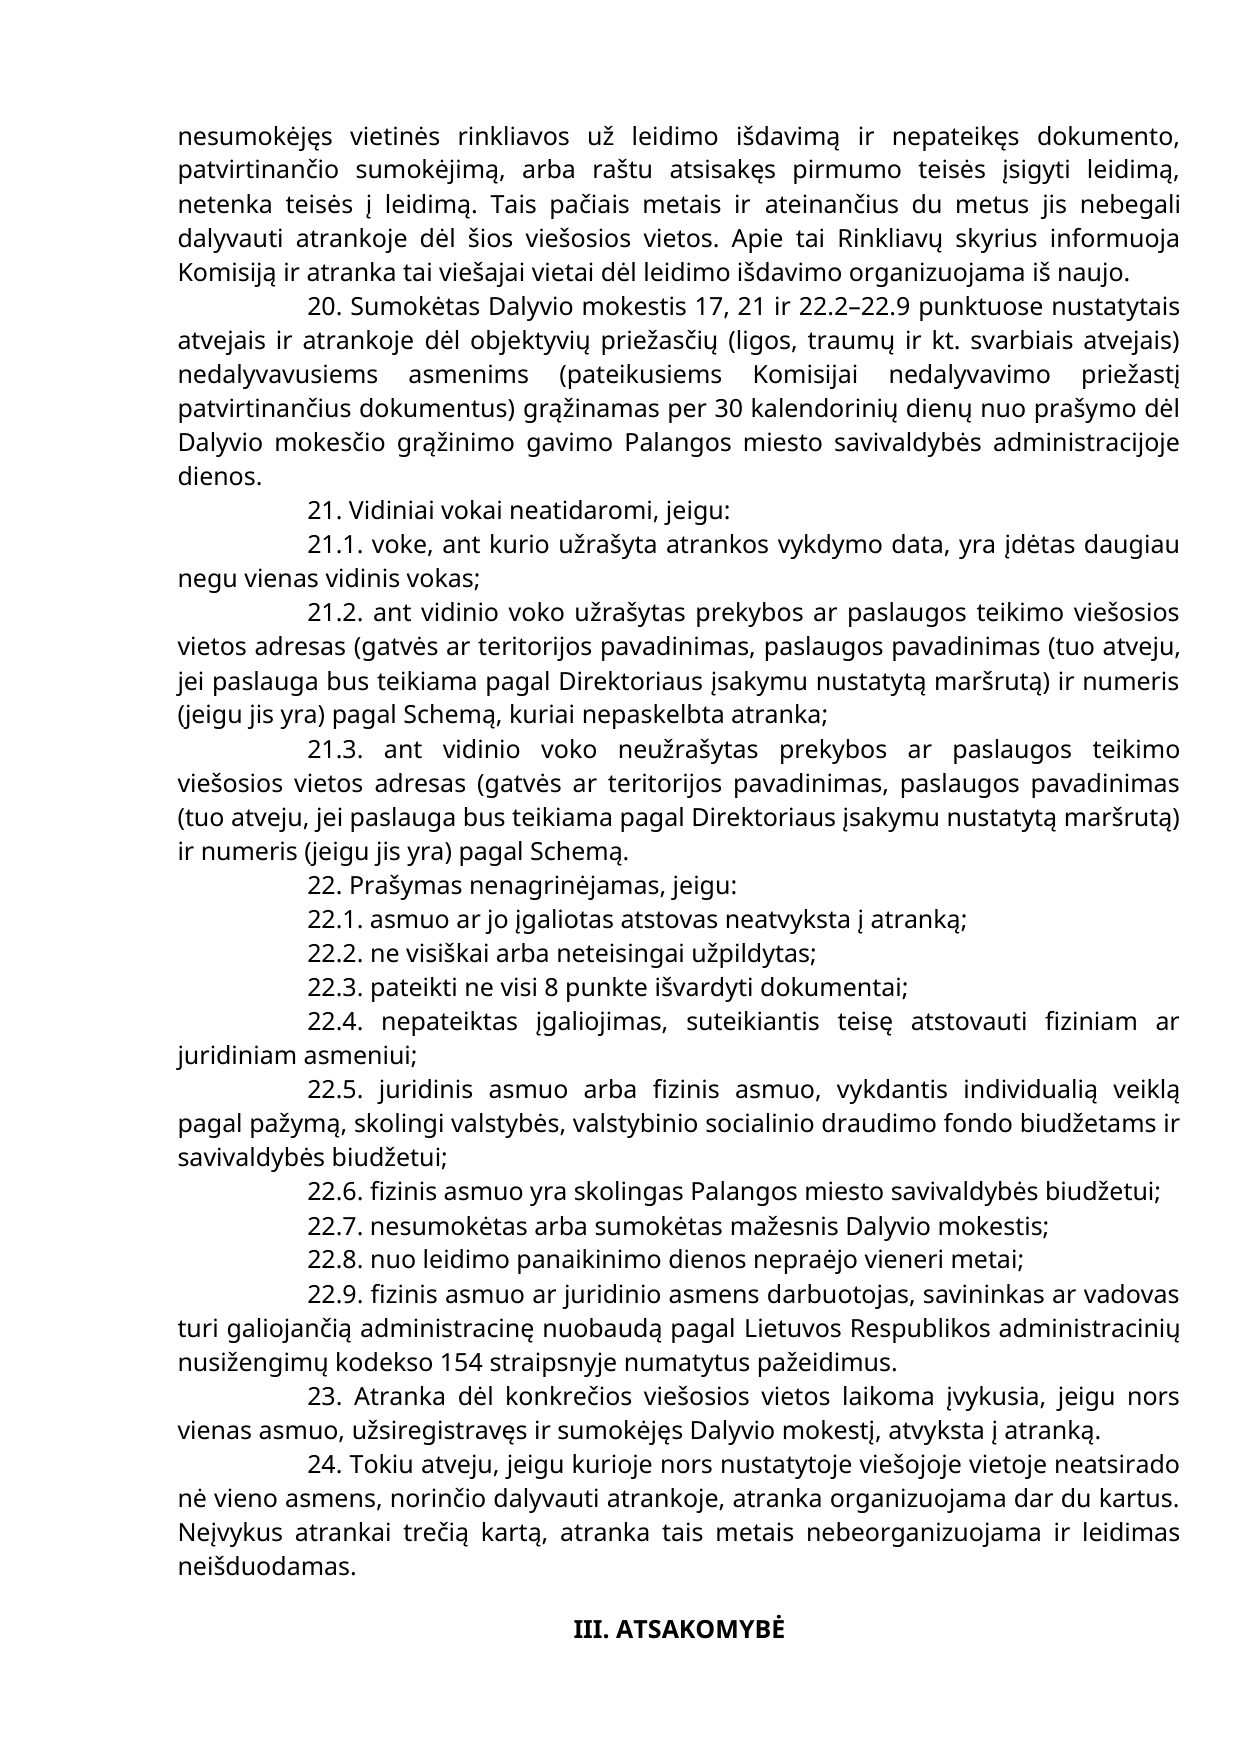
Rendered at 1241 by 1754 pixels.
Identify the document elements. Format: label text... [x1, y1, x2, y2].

text 22.3. pateikti ne visi 8 punkte išvardyti dokumentai; [177, 970, 1181, 1004]
text 22.4. nepateiktas įgaliojimas, suteikiantis teisę atstovauti fiziniam ar juridiniam asmeniui; [177, 1004, 1181, 1072]
text nesumokėjęs vietinės rinkliavos už leidimo išdavimą ir nepateikęs dokumento, patvirtinančio sumokėjimą, arba raštu atsisakęs pirmumo teisės įsigyti leidimą, netenka teisės į leidimą. Tais pačiais metais ir ateinančius du metus jis nebegali dalyvauti atrankoje dėl šios viešosios vietos. Apie tai Rinkliavų skyrius informuoja Komisiją ir atranka tai viešajai vietai dėl leidimo išdavimo organizuojama iš naujo. [177, 118, 1181, 288]
text III. ATSAKOMYBĖ [177, 1612, 1181, 1646]
text 22.2. ne visiškai arba neteisingai užpildytas; [177, 936, 1181, 970]
text 21.3. ant vidinio voko neužrašytas prekybos ar paslaugos teikimo viešosios vietos adresas (gatvės ar teritorijos pavadinimas, paslaugos pavadinimas (tuo atveju, jei paslauga bus teikiama pagal Direktoriaus įsakymu nustatytą maršrutą) ir numeris (jeigu jis yra) pagal Schemą. [177, 731, 1181, 867]
text 23. Atranka dėl konkrečios viešosios vietos laikoma įvykusia, jeigu nors vienas asmuo, užsiregistravęs ir sumokėjęs Dalyvio mokestį, atvyksta į atranką. [177, 1378, 1181, 1447]
text 22.5. juridinis asmuo arba fizinis asmuo, vykdantis individualią veiklą pagal pažymą, skolingi valstybės, valstybinio socialinio draudimo fondo biudžetams ir savivaldybės biudžetui; [177, 1072, 1181, 1174]
text 22.7. nesumokėtas arba sumokėtas mažesnis Dalyvio mokestis; [177, 1208, 1181, 1242]
text 21.2. ant vidinio voko užrašytas prekybos ar paslaugos teikimo viešosios vietos adresas (gatvės ar teritorijos pavadinimas, paslaugos pavadinimas (tuo atveju, jei paslauga bus teikiama pagal Direktoriaus įsakymu nustatytą maršrutą) ir numeris (jeigu jis yra) pagal Schemą, kuriai nepaskelbta atranka; [177, 595, 1181, 731]
text 21.1. voke, ant kurio užrašyta atrankos vykdymo data, yra įdėtas daugiau negu vienas vidinis vokas; [177, 527, 1181, 595]
text 22. Prašymas nenagrinėjamas, jeigu: [177, 867, 1181, 902]
text 22.1. asmuo ar jo įgaliotas atstovas neatvyksta į atranką; [177, 902, 1181, 936]
text 22.8. nuo leidimo panaikinimo dienos nepraėjo vieneri metai; [177, 1242, 1181, 1276]
text 22.6. fizinis asmuo yra skolingas Palangos miesto savivaldybės biudžetui; [177, 1174, 1181, 1208]
text 24. Tokiu atveju, jeigu kurioje nors nustatytoje viešojoje vietoje neatsirado nė vieno asmens, norinčio dalyvauti atrankoje, atranka organizuojama dar du kartus. Neįvykus atrankai trečią kartą, atranka tais metais nebeorganizuojama ir leidimas neišduodamas. [177, 1447, 1181, 1583]
text 22.9. fizinis asmuo ar juridinio asmens darbuotojas, savininkas ar vadovas turi galiojančią administracinę nuobaudą pagal Lietuvos Respublikos administracinių nusižengimų kodekso 154 straipsnyje numatytus pažeidimus. [177, 1276, 1181, 1378]
text 20. Sumokėtas Dalyvio mokestis 17, 21 ir 22.2–22.9 punktuose nustatytais atvejais ir atrankoje dėl objektyvių priežasčių (ligos, traumų ir kt. svarbiais atvejais) nedalyvavusiems asmenims (pateikusiems Komisijai nedalyvavimo priežastį patvirtinančius dokumentus) grąžinamas per 30 kalendorinių dienų nuo prašymo dėl Dalyvio mokesčio grąžinimo gavimo Palangos miesto savivaldybės administracijoje dienos. [177, 288, 1181, 493]
text 21. Vidiniai vokai neatidaromi, jeigu: [177, 493, 1181, 527]
